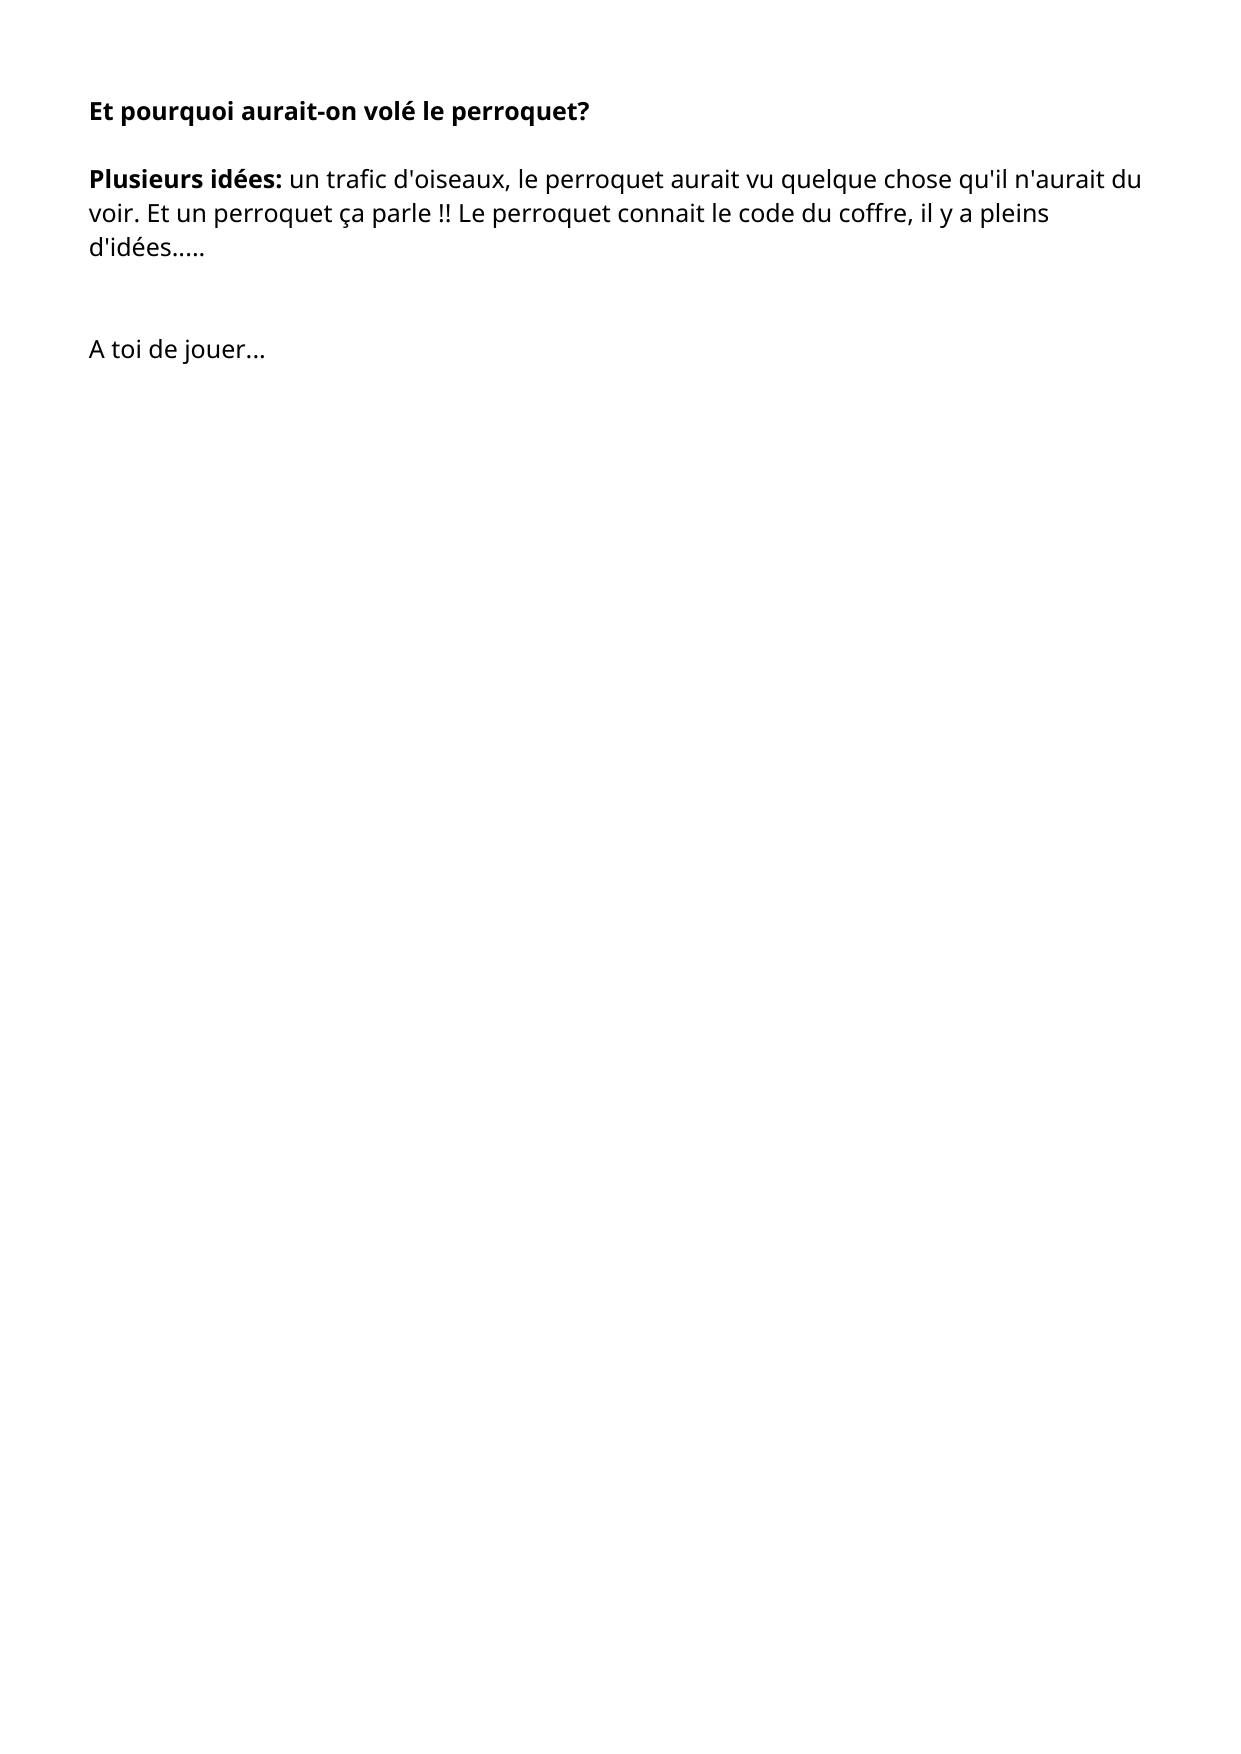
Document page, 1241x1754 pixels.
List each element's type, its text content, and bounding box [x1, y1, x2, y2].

text A toi de jouer... [89, 332, 1151, 366]
text Et pourquoi aurait-on volé le perroquet? [89, 93, 1151, 127]
text Plusieurs idées: un trafic d'oiseaux, le perroquet aurait vu quelque chose qu'il n'aurait du voir. Et un perroquet ça parle !! Le perroquet connait le code du coffre, il y a pleins d'idées..... [89, 161, 1151, 263]
